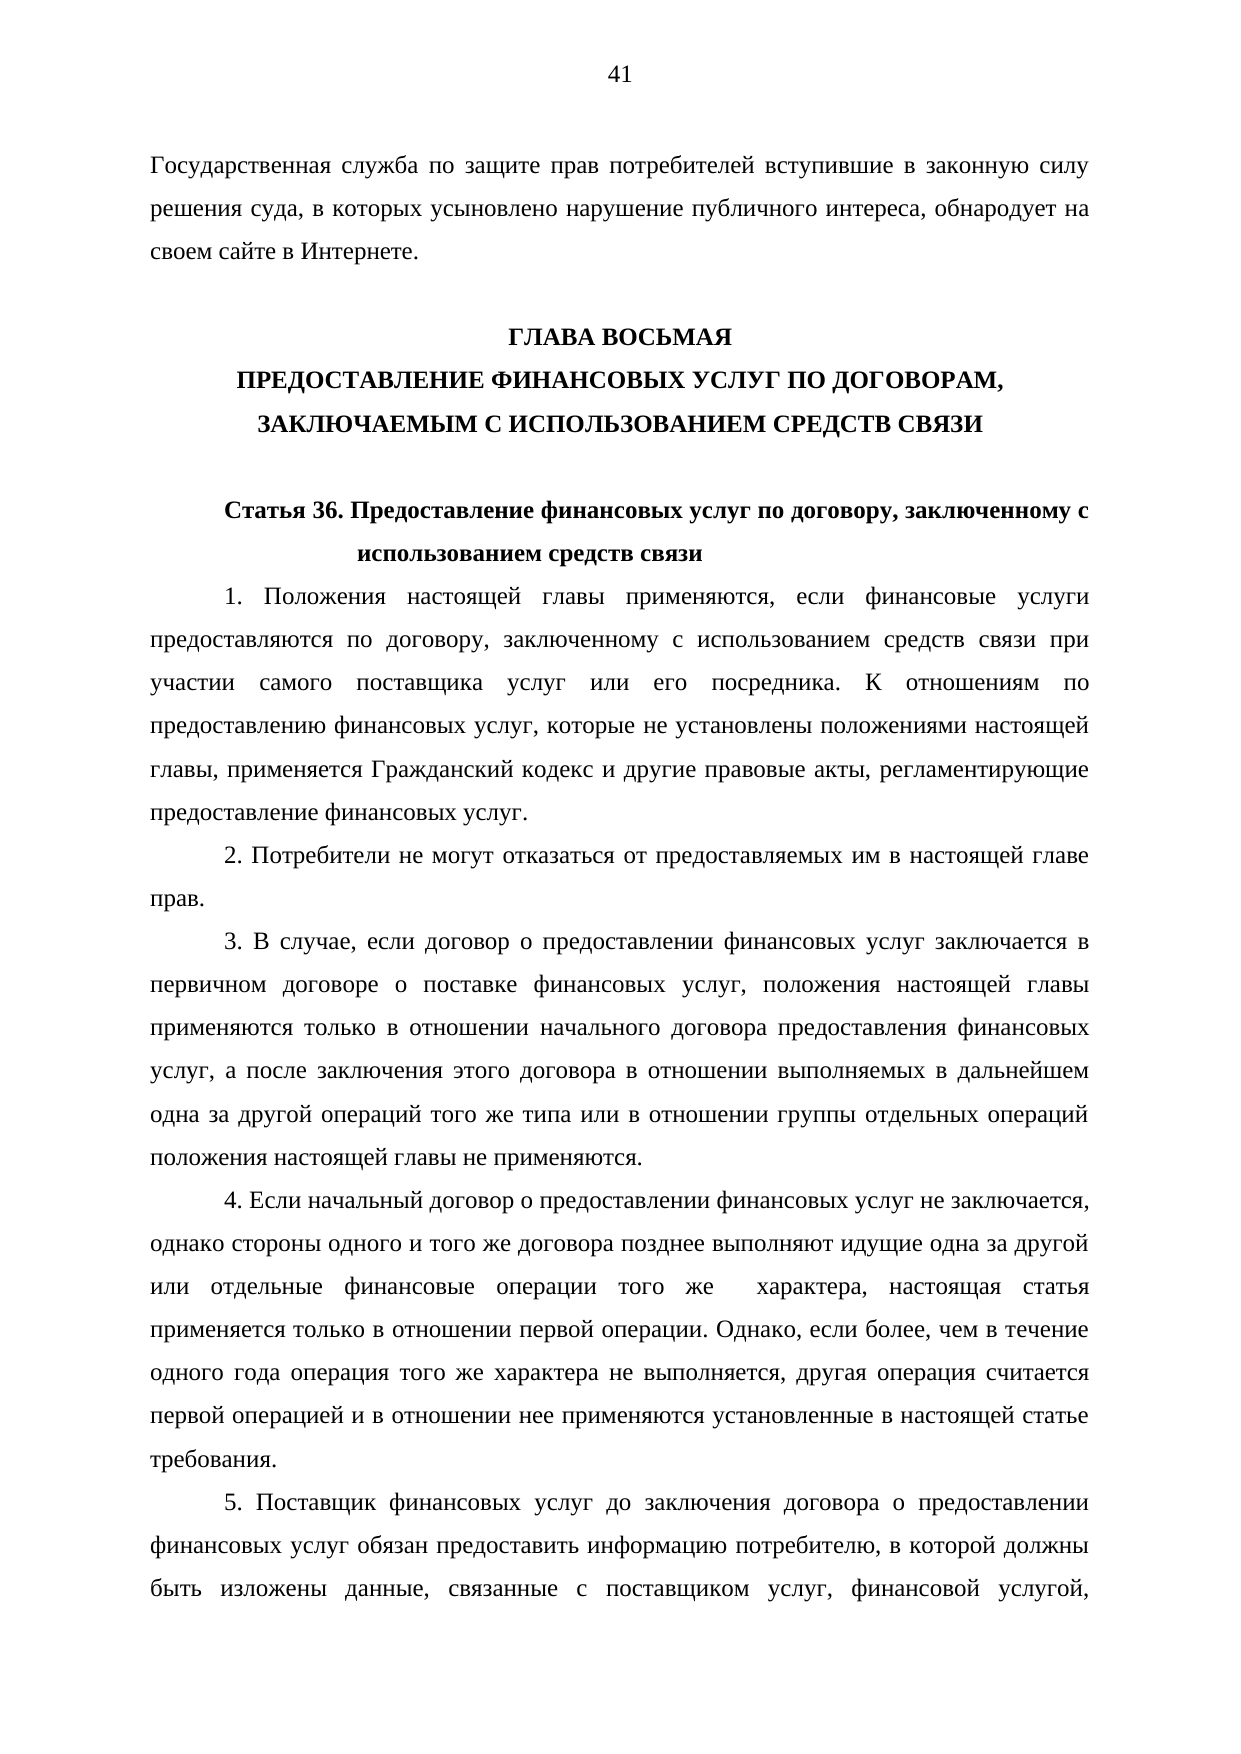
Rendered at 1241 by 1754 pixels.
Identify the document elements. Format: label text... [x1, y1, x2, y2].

text ПРЕДОСТАВЛЕНИЕ ФИНАНСОВЫХ УСЛУГ ПО ДОГОВОРАМ, ЗАКЛЮЧАЕМЫМ С ИСПОЛЬЗОВАНИЕМ СРЕДСТВ СВЯЗИ [150, 366, 1090, 437]
text 4. Если начальный договор о предоставлении финансовых услуг не заключается, однако стороны одного и того же договора позднее выполняют идущие одна за другой или отдельные финансовые операции того же характера, настоящая статья применяется только в отношении первой операции. Однако, если более, чем в течение одного года операция того же характера не выполняется, другая операция считается первой операцией и в отношении нее применяются установленные в настоящей статье требования. [150, 1185, 1090, 1472]
text Государственная служба по защите прав потребителей вступившие в законную силу решения суда, в которых усыновлено нарушение публичного интереса, обнародует на своем сайте в Интернете. [150, 150, 1090, 265]
text 3. В случае, если договор о предоставлении финансовых услуг заключается в первичном договоре о поставке финансовых услуг, положения настоящей главы применяются только в отношении начального договора предоставления финансовых услуг, а после заключения этого договора в отношении выполняемых в дальнейшем одна за другой операций того же типа или в отношении группы отдельных операций положения настоящей главы не применяются. [150, 926, 1090, 1171]
text 5. Поставщик финансовых услуг до заключения договора о предоставлении финансовых услуг обязан предоставить информацию потребителю, в которой должны быть изложены данные, связанные с поставщиком услуг, финансовой услугой, [150, 1487, 1090, 1602]
text Статья 36. Предоставление финансовых услуг по договору, заключенному с использованием средств связи [224, 495, 1090, 567]
text 1. Положения настоящей главы применяются, если финансовые услуги предоставляются по договору, заключенному с использованием средств связи при участии самого поставщика услуг или его посредника. К отношениям по предоставлению финансовых услуг, которые не установлены положениями настоящей главы, применяется Гражданский кодекс и другие правовые акты, регламентирующие предоставление финансовых услуг. [150, 581, 1090, 826]
text ГЛАВА ВОСЬМАЯ [150, 322, 1090, 351]
text 2. Потребители не могут отказаться от предоставляемых им в настоящей главе прав. [150, 840, 1090, 912]
